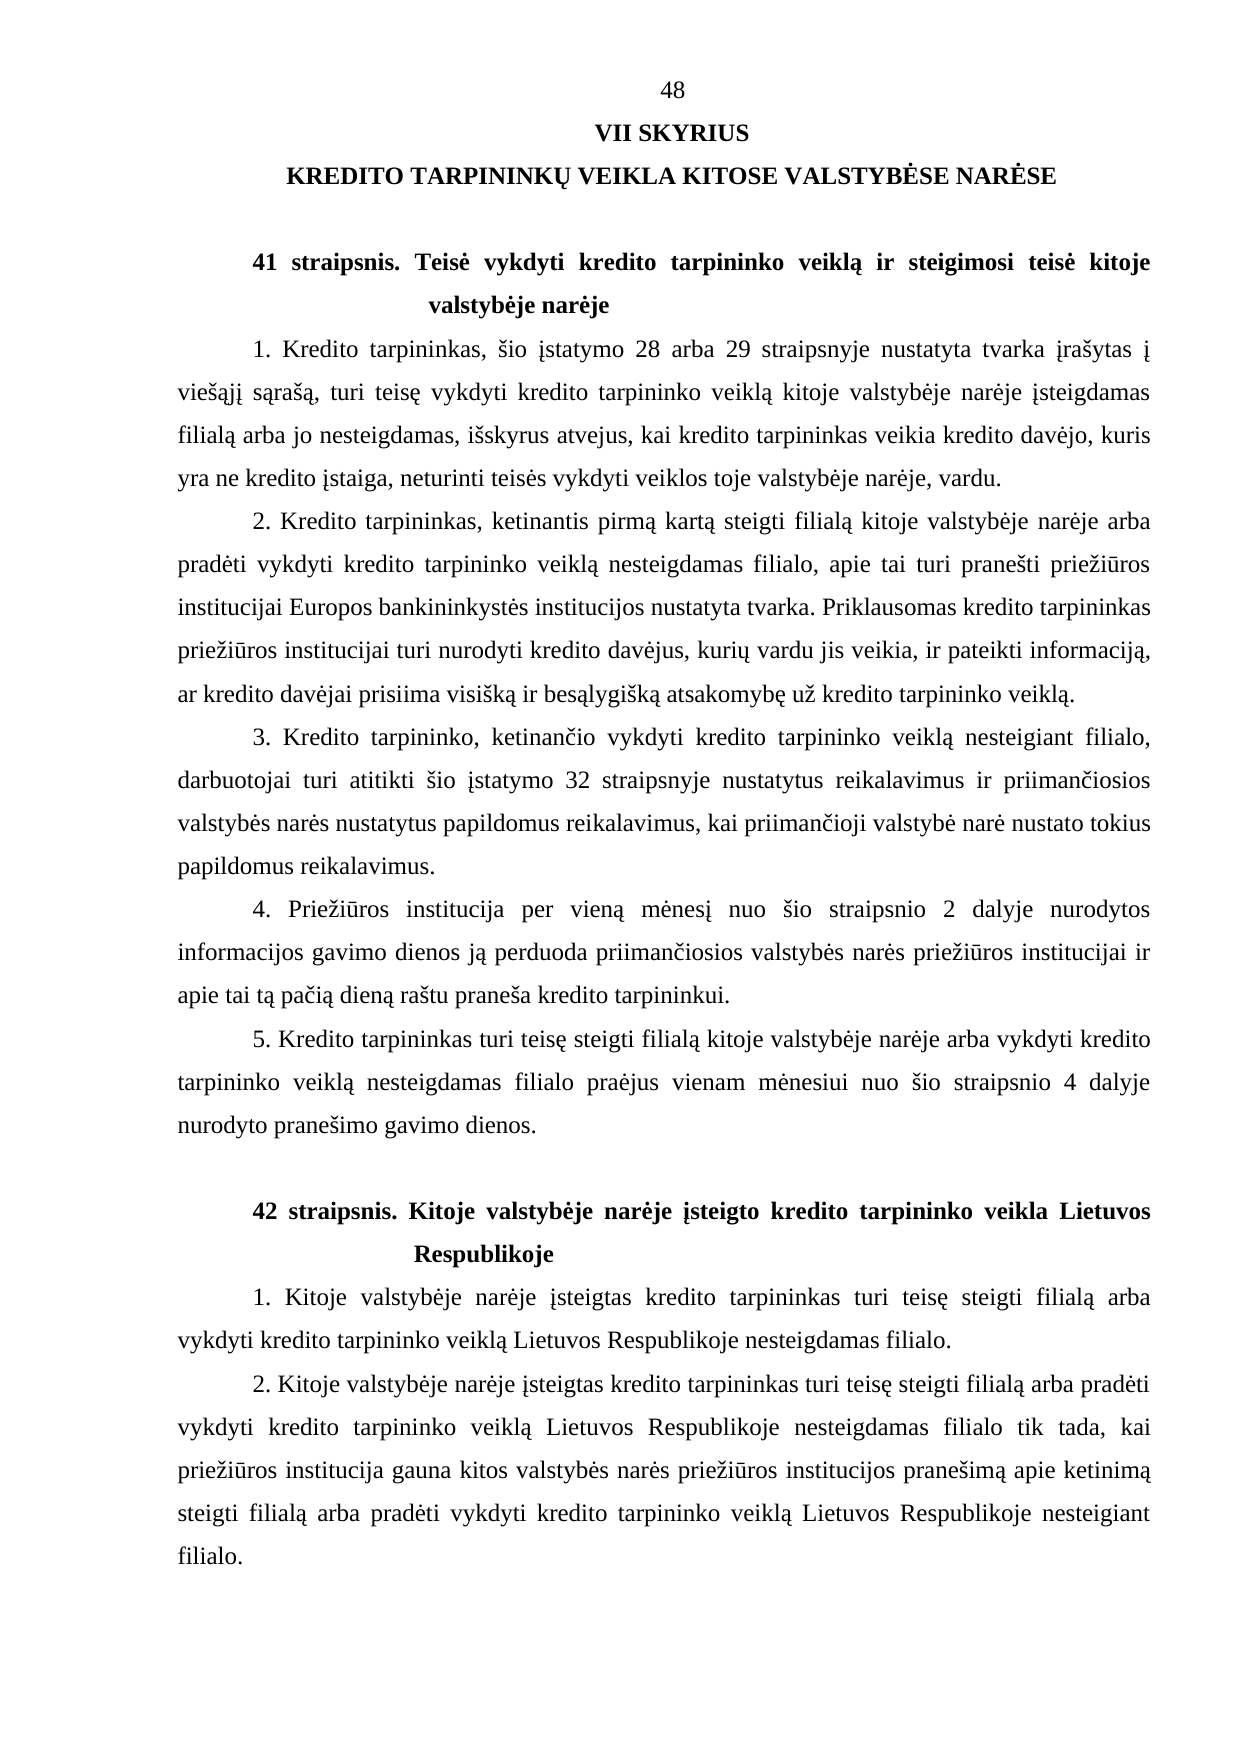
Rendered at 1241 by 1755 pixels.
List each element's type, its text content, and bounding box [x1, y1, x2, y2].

text KREDITO TARPININKŲ VEIKLA KITOSE VALSTYBĖSE NARĖSE [177, 161, 1152, 190]
text VII SKYRIUS [177, 118, 1152, 147]
text 41 straipsnis. Teisė vykdyti kredito tarpininko veiklą ir steigimosi teisė kitoje valstybėje narėje [252, 247, 1152, 319]
text 1. Kredito tarpininkas, šio įstatymo 28 arba 29 straipsnyje nustatyta tvarka įrašytas į viešąjį sąrašą, turi teisę vykdyti kredito tarpininko veiklą kitoje valstybėje narėje įsteigdamas filialą arba jo nesteigdamas, išskyrus atvejus, kai kredito tarpininkas veikia kredito davėjo, kuris yra ne kredito įstaiga, neturinti teisės vykdyti veiklos toje valstybėje narėje, vardu. [177, 334, 1152, 492]
text 5. Kredito tarpininkas turi teisę steigti filialą kitoje valstybėje narėje arba vykdyti kredito tarpininko veiklą nesteigdamas filialo praėjus vienam mėnesiui nuo šio straipsnio 4 dalyje nurodyto pranešimo gavimo dienos. [177, 1024, 1152, 1139]
text 1. Kitoje valstybėje narėje įsteigtas kredito tarpininkas turi teisę steigti filialą arba vykdyti kredito tarpininko veiklą Lietuvos Respublikoje nesteigdamas filialo. [177, 1282, 1152, 1354]
text 2. Kredito tarpininkas, ketinantis pirmą kartą steigti filialą kitoje valstybėje narėje arba pradėti vykdyti kredito tarpininko veiklą nesteigdamas filialo, apie tai turi pranešti priežiūros institucijai Europos bankininkystės institucijos nustatyta tvarka. Priklausomas kredito tarpininkas priežiūros institucijai turi nurodyti kredito davėjus, kurių vardu jis veikia, ir pateikti informaciją, ar kredito davėjai prisiima visišką ir besąlygišką atsakomybę už kredito tarpininko veiklą. [177, 506, 1152, 707]
text 2. Kitoje valstybėje narėje įsteigtas kredito tarpininkas turi teisę steigti filialą arba pradėti vykdyti kredito tarpininko veiklą Lietuvos Respublikoje nesteigdamas filialo tik tada, kai priežiūros institucija gauna kitos valstybės narės priežiūros institucijos pranešimą apie ketinimą steigti filialą arba pradėti vykdyti kredito tarpininko veiklą Lietuvos Respublikoje nesteigiant filialo. [177, 1369, 1152, 1570]
text 42 straipsnis. Kitoje valstybėje narėje įsteigto kredito tarpininko veikla Lietuvos Respublikoje [252, 1196, 1152, 1268]
text 4. Priežiūros institucija per vieną mėnesį nuo šio straipsnio 2 dalyje nurodytos informacijos gavimo dienos ją perduoda priimančiosios valstybės narės priežiūros institucijai ir apie tai tą pačią dieną raštu praneša kredito tarpininkui. [177, 894, 1152, 1009]
text 3. Kredito tarpininko, ketinančio vykdyti kredito tarpininko veiklą nesteigiant filialo, darbuotojai turi atitikti šio įstatymo 32 straipsnyje nustatytus reikalavimus ir priimančiosios valstybės narės nustatytus papildomus reikalavimus, kai priimančioji valstybė narė nustato tokius papildomus reikalavimus. [177, 722, 1152, 880]
